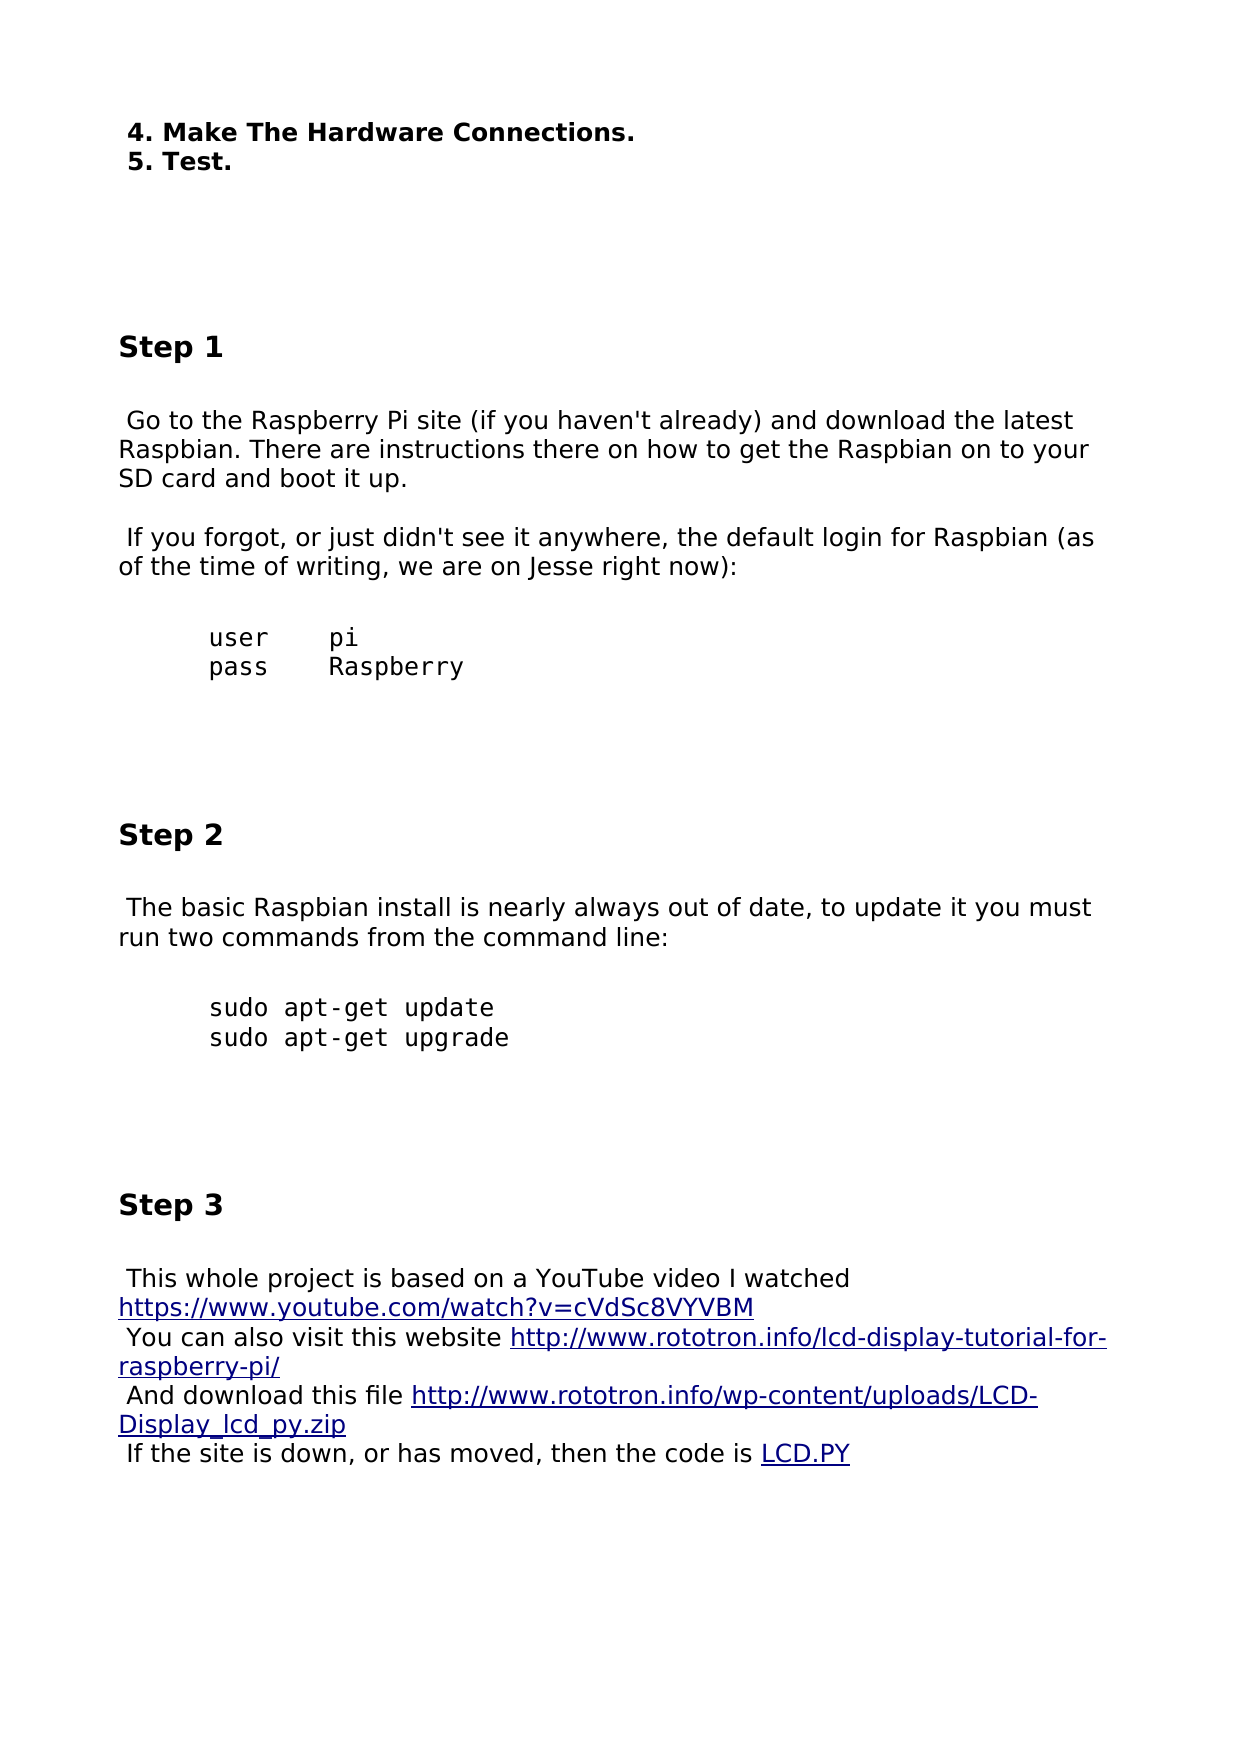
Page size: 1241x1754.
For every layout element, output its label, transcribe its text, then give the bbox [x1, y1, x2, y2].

text user pi pass Raspberry [118, 623, 1122, 681]
text The basic Raspbian install is nearly always out of date, to update it you must run two commands from the command line: [118, 864, 1122, 981]
subtitle Step 3 [118, 1189, 1122, 1223]
text This whole project is based on a YouTube video I watched https://www.youtube.com/watch?v=cVdSc8VYVBM You can also visit this website http://www.rototron.info/lcd-display-tutorial-for-raspberry-pi/ And download this file http://www.rototron.info/wp-content/uploads/LCD-Display_lcd_py.zip If the site is down, or has moved, then the code is LCD.PY [118, 1235, 1122, 1556]
subtitle Step 1 [118, 331, 1122, 364]
text 4. Make The Hardware Connections. 5. Test. [118, 118, 1122, 293]
text sudo apt-get update sudo apt-get upgrade [118, 994, 1122, 1052]
subtitle Step 2 [118, 818, 1122, 852]
text Go to the Raspberry Pi site (if you haven't already) and download the latest Raspbian. There are instructions there on how to get the Raspbian on to your SD card and boot it up. If you forgot, or just didn't see it anywhere, the default login for Raspbian (as of the time of writing, we are on Jesse right now): [118, 377, 1122, 610]
